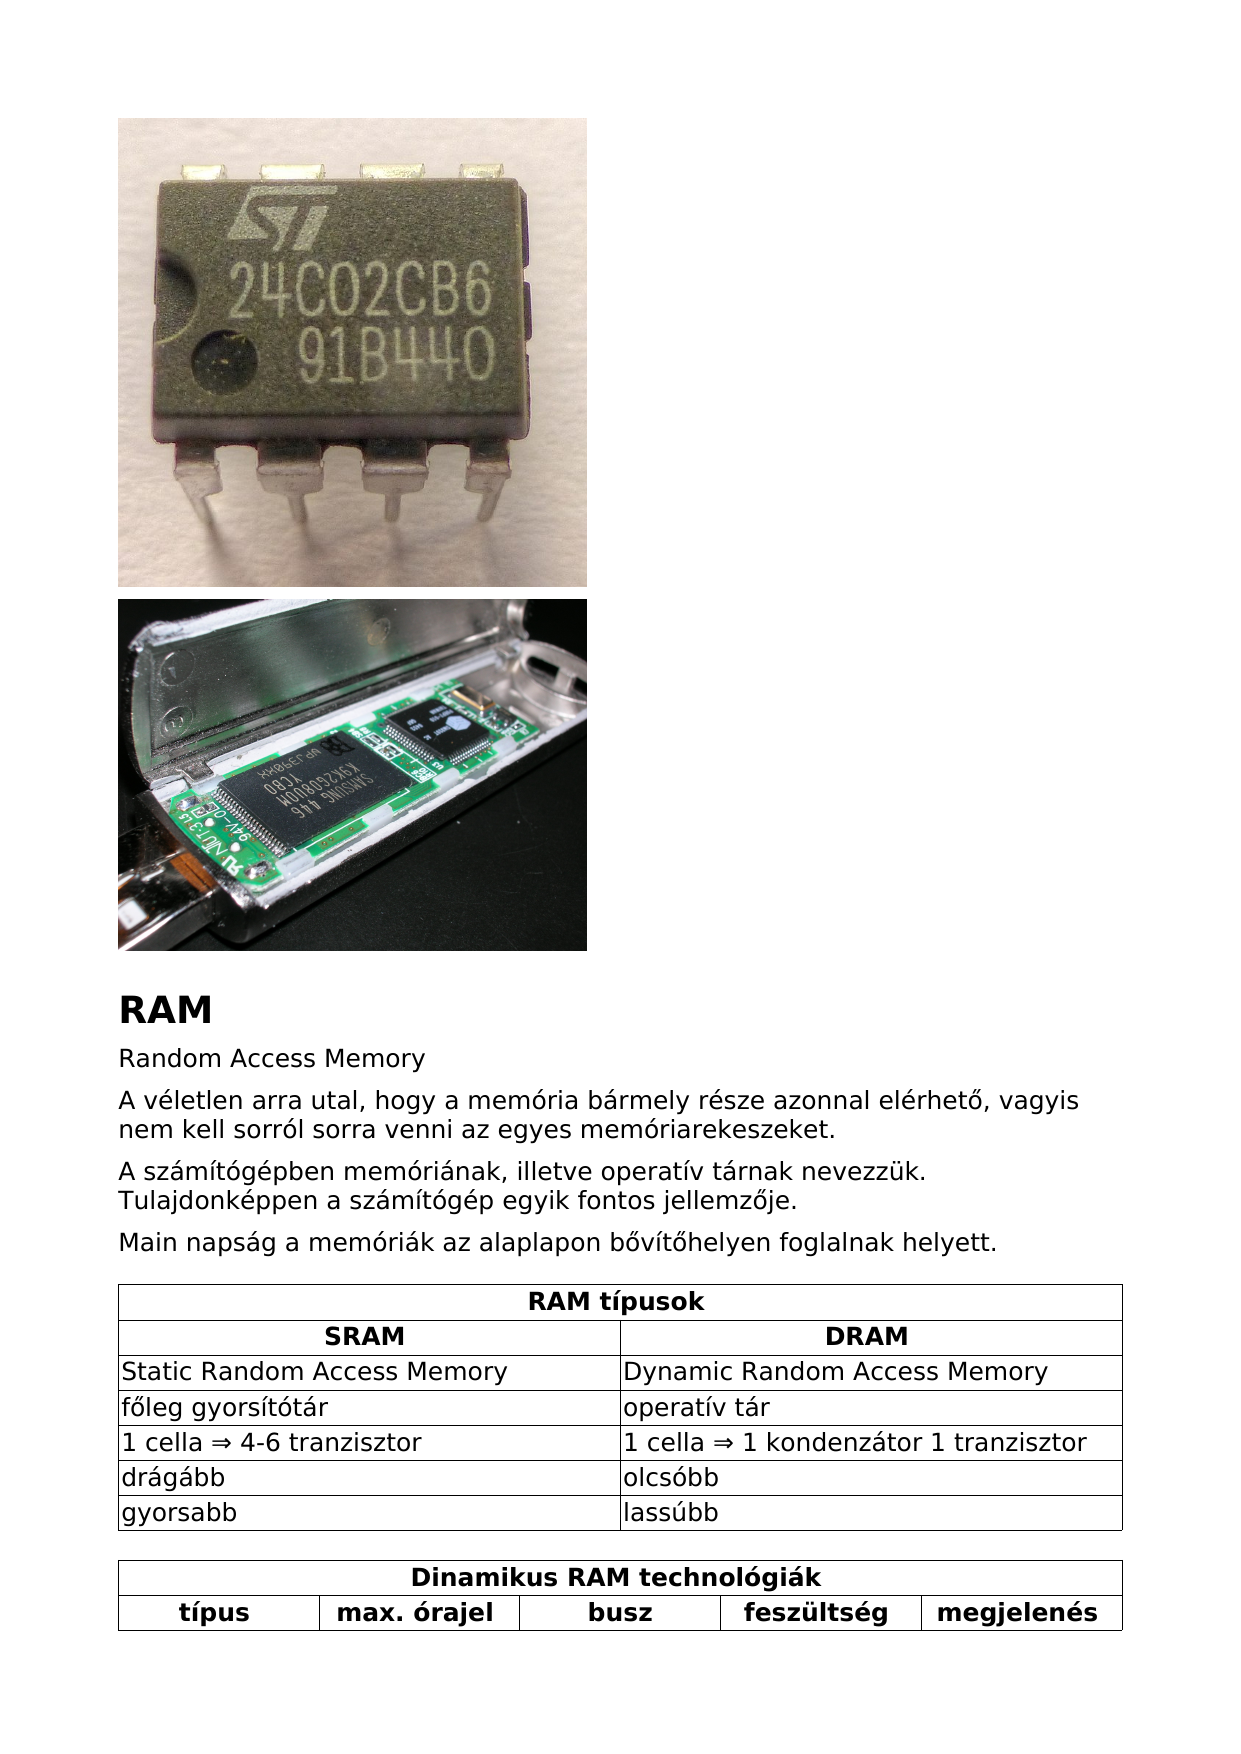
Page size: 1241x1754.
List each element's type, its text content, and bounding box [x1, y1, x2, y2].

text Main napság a memóriák az alaplapon bővítőhelyen foglalnak helyett. [118, 1228, 1122, 1257]
table_cell feszültség [721, 1596, 921, 1630]
table_cell busz [520, 1596, 720, 1630]
table_cell olcsóbb [621, 1461, 1122, 1495]
table_cell főleg gyorsítótár [119, 1391, 620, 1425]
table_cell 1 cella ⇒ 4-6 tranzisztor [119, 1426, 620, 1460]
table_cell Static Random Access Memory [119, 1356, 620, 1390]
table_cell Dynamic Random Access Memory [621, 1356, 1122, 1390]
text A véletlen arra utal, hogy a memória bármely része azonnal elérhető, vagyis nem kell sorról sorra venni az egyes memóriarekeszeket. [118, 1086, 1122, 1144]
table_cell gyorsabb [119, 1496, 620, 1530]
table_cell megjelenés [922, 1596, 1122, 1630]
subtitle RAM [118, 988, 1122, 1032]
table_cell DRAM [621, 1321, 1122, 1354]
table_cell drágább [119, 1461, 620, 1495]
table_cell lassúbb [621, 1496, 1122, 1530]
picture [118, 599, 587, 951]
table_header RAM típusok [119, 1285, 1122, 1319]
text Random Access Memory [118, 1044, 1122, 1074]
table_cell SRAM [119, 1321, 620, 1354]
table_cell 1 cella ⇒ 1 kondenzátor 1 tranzisztor [621, 1426, 1122, 1460]
picture [118, 118, 587, 587]
table_cell max. órajel [320, 1596, 519, 1630]
table_cell típus [119, 1596, 319, 1630]
table_cell operatív tár [621, 1391, 1122, 1425]
text A számítógépben memóriának, illetve operatív tárnak nevezzük. Tulajdonképpen a számítógép egyik fontos jellemzője. [118, 1157, 1122, 1215]
table_header Dinamikus RAM technológiák [119, 1561, 1122, 1595]
